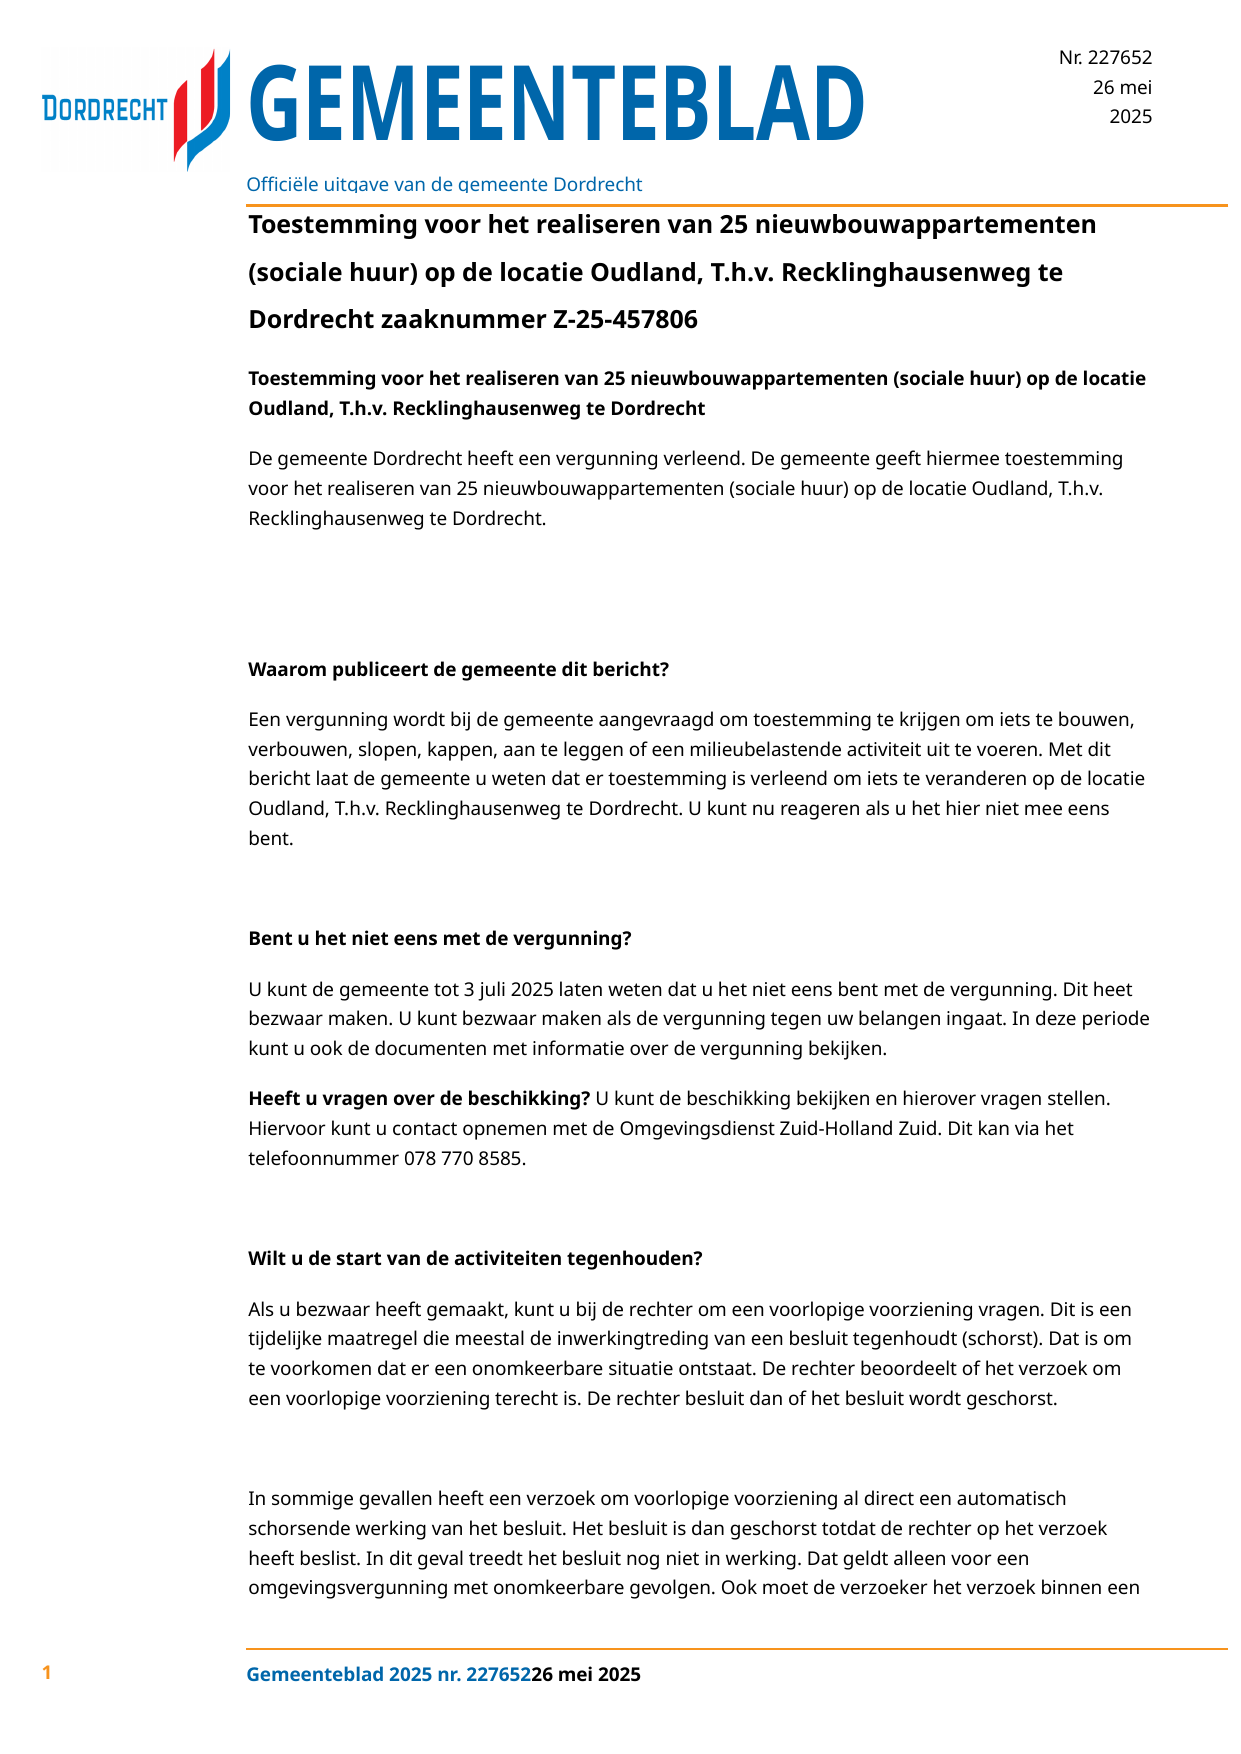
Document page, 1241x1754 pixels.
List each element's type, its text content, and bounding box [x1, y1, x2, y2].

picture [41, 47, 231, 172]
text De gemeente Dordrecht heeft een vergunning verleend. De gemeente geeft hiermee toestemming voor het realiseren van 25 nieuwbouwappartementen (sociale huur) op de locatie Oudland, T.h.v. Recklinghausenweg te Dordrecht. [248, 446, 1152, 530]
text Waarom publiceert de gemeente dit bericht? [248, 656, 1152, 682]
text Toestemming voor het realiseren van 25 nieuwbouwappartementen (sociale huur) op de locatie Oudland, T.h.v. Recklinghausenweg te Dordrecht [248, 366, 1152, 421]
text U kunt de gemeente tot 3 juli 2025 laten weten dat u het niet eens bent met de vergunning. Dit heet bezwaar maken. U kunt bezwaar maken als de vergunning tegen uw belangen ingaat. In deze periode kunt u ook de documenten met informatie over de vergunning bekijken. [248, 976, 1152, 1061]
text Wilt u de start van de activiteiten tegenhouden? [248, 1246, 1152, 1271]
text Als u bezwaar heeft gemaakt, kunt u bij de rechter om een voorlopige voorziening vragen. Dit is een tijdelijke maatregel die meestal de inwerkingtreding van een besluit tegenhoudt (schorst). Dat is om te voorkomen dat er een onomkeerbare situatie ontstaat. De rechter beoordeelt of het verzoek om een voorlopige voorziening terecht is. De rechter besluit dan of het besluit wordt geschorst. [248, 1296, 1152, 1410]
text Een vergunning wordt bij de gemeente aangevraagd om toestemming te krijgen om iets te bouwen, verbouwen, slopen, kappen, aan te leggen of een milieubelastende activiteit uit te voeren. Met dit bericht laat de gemeente u weten dat er toestemming is verleend om iets te veranderen op de locatie Oudland, T.h.v. Recklinghausenweg te Dordrecht. U kunt nu reageren als u het hier niet mee eens bent. [248, 706, 1152, 850]
text In sommige gevallen heeft een verzoek om voorlopige voorziening al direct een automatisch schorsende werking van het besluit. Het besluit is dan geschorst totdat de rechter op het verzoek heeft beslist. In dit geval treedt het besluit nog niet in werking. Dat geldt alleen voor een omgevingsvergunning met onomkeerbare gevolgen. Ook moet de verzoeker het verzoek binnen een [248, 1486, 1152, 1600]
text Toestemming voor het realiseren van 25 nieuwbouwappartementen (sociale huur) op de locatie Oudland, T.h.v. Recklinghausenweg te Dordrecht zaaknummer Z-25-457806 [248, 207, 1152, 336]
text Heeft u vragen over de beschikking? U kunt de beschikking bekijken en hierover vragen stellen. Hiervoor kunt u contact opnemen met de Omgevingsdienst Zuid-Holland Zuid. Dit kan via het telefoonnummer 078 770 8585. [248, 1086, 1152, 1170]
text Bent u het niet eens met de vergunning? [248, 926, 1152, 951]
